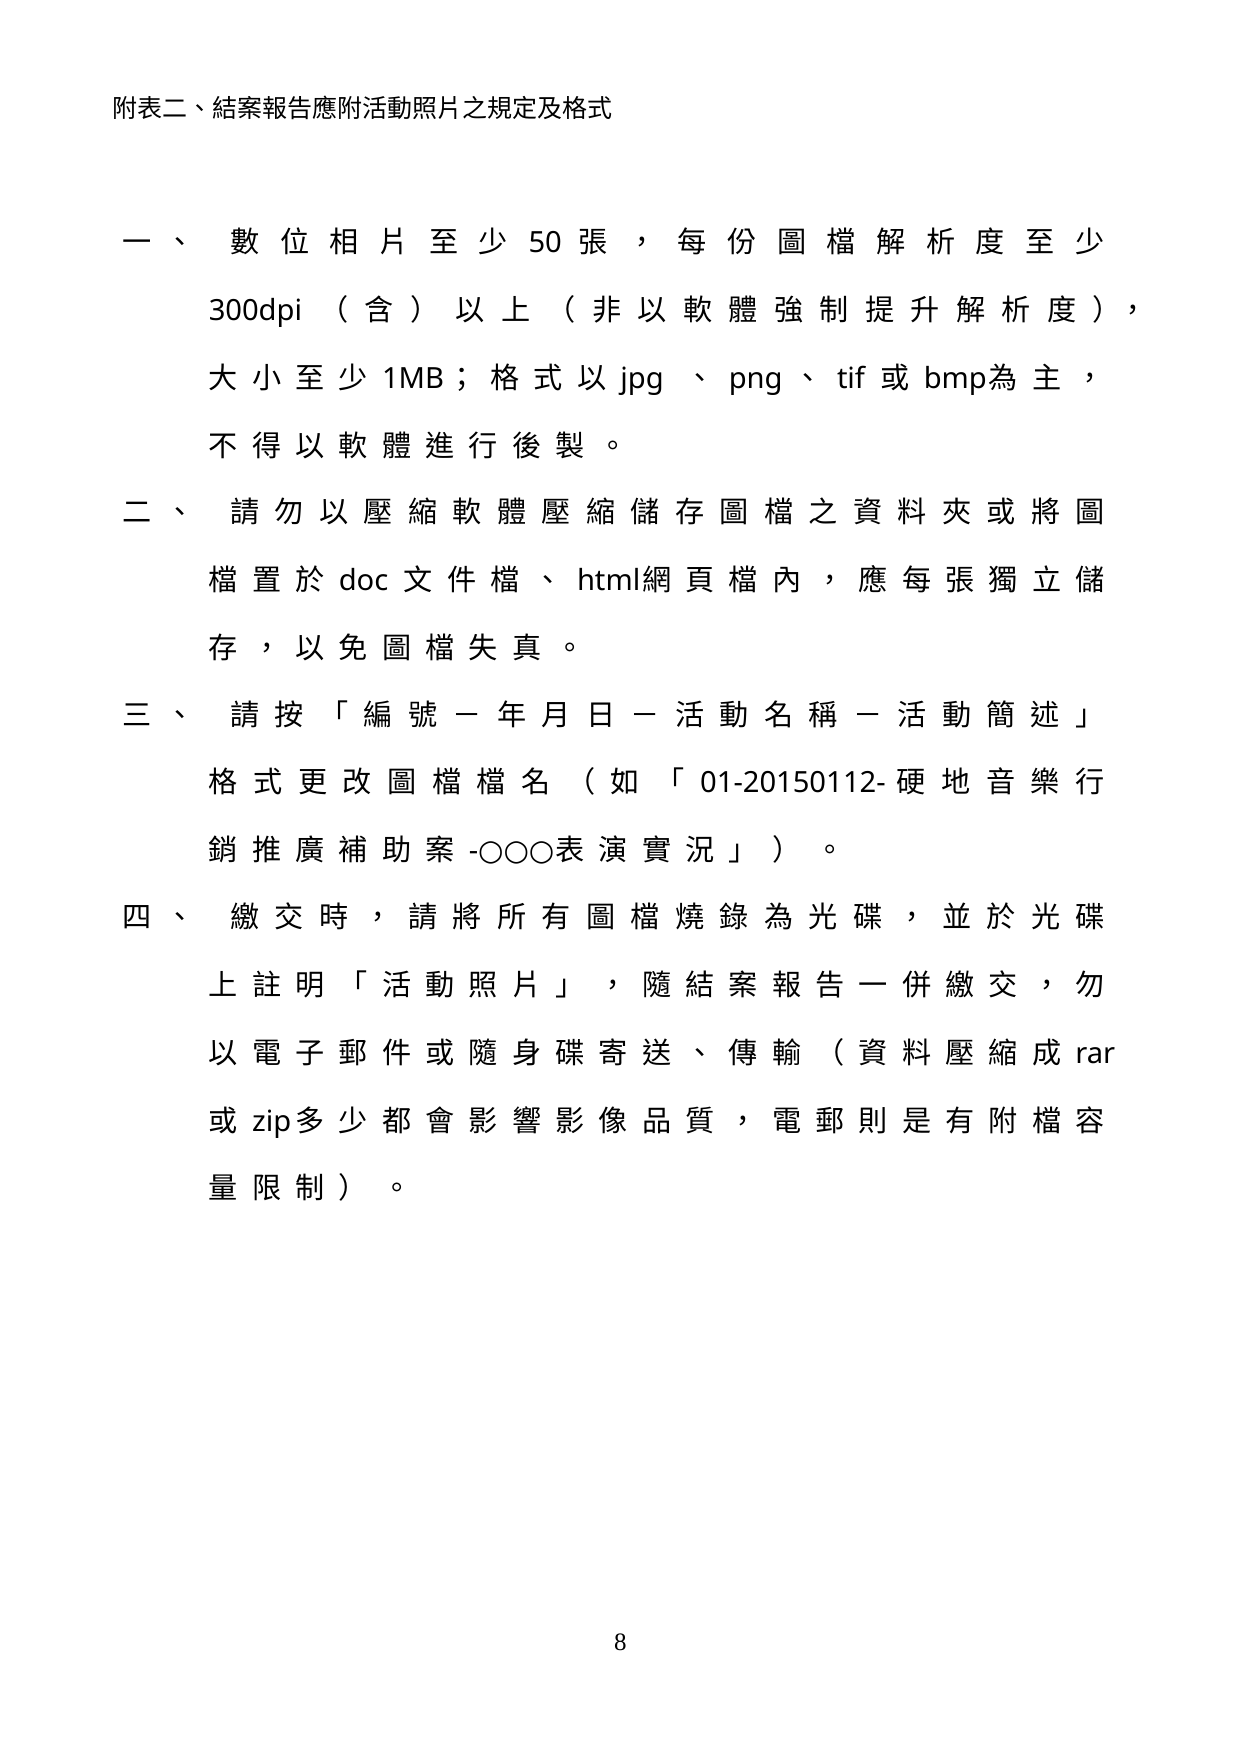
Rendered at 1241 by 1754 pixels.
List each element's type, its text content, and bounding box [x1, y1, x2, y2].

list 繳交時，請將所有圖檔燒錄為光碟，並於光碟上註明「活動照片」，隨結案報告一併繳交，勿以電子郵件或隨身碟寄送、傳輸（資料壓縮成rar或zip多少都會影響影像品質，電郵則是有附檔容量限制）。 [122, 892, 1118, 1209]
list 請按「編號－年月日－活動名稱－活動簡述」格式更改圖檔檔名（如「01-20150112-硬地音樂行銷推廣補助案-○○○表演實況」）。 [122, 689, 1118, 871]
list 請勿以壓縮軟體壓縮儲存圖檔之資料夾或將圖檔置於doc文件檔、html網頁檔內，應每張獨立儲存，以免圖檔失真。 [122, 487, 1118, 668]
list 數位相片至少50張，每份圖檔解析度至少300dpi（含）以上（非以軟體強制提升解析度），大小至少1MB；格式以jpg、png、tif或bmp為主，不得以軟體進行後製。 [122, 217, 1118, 466]
